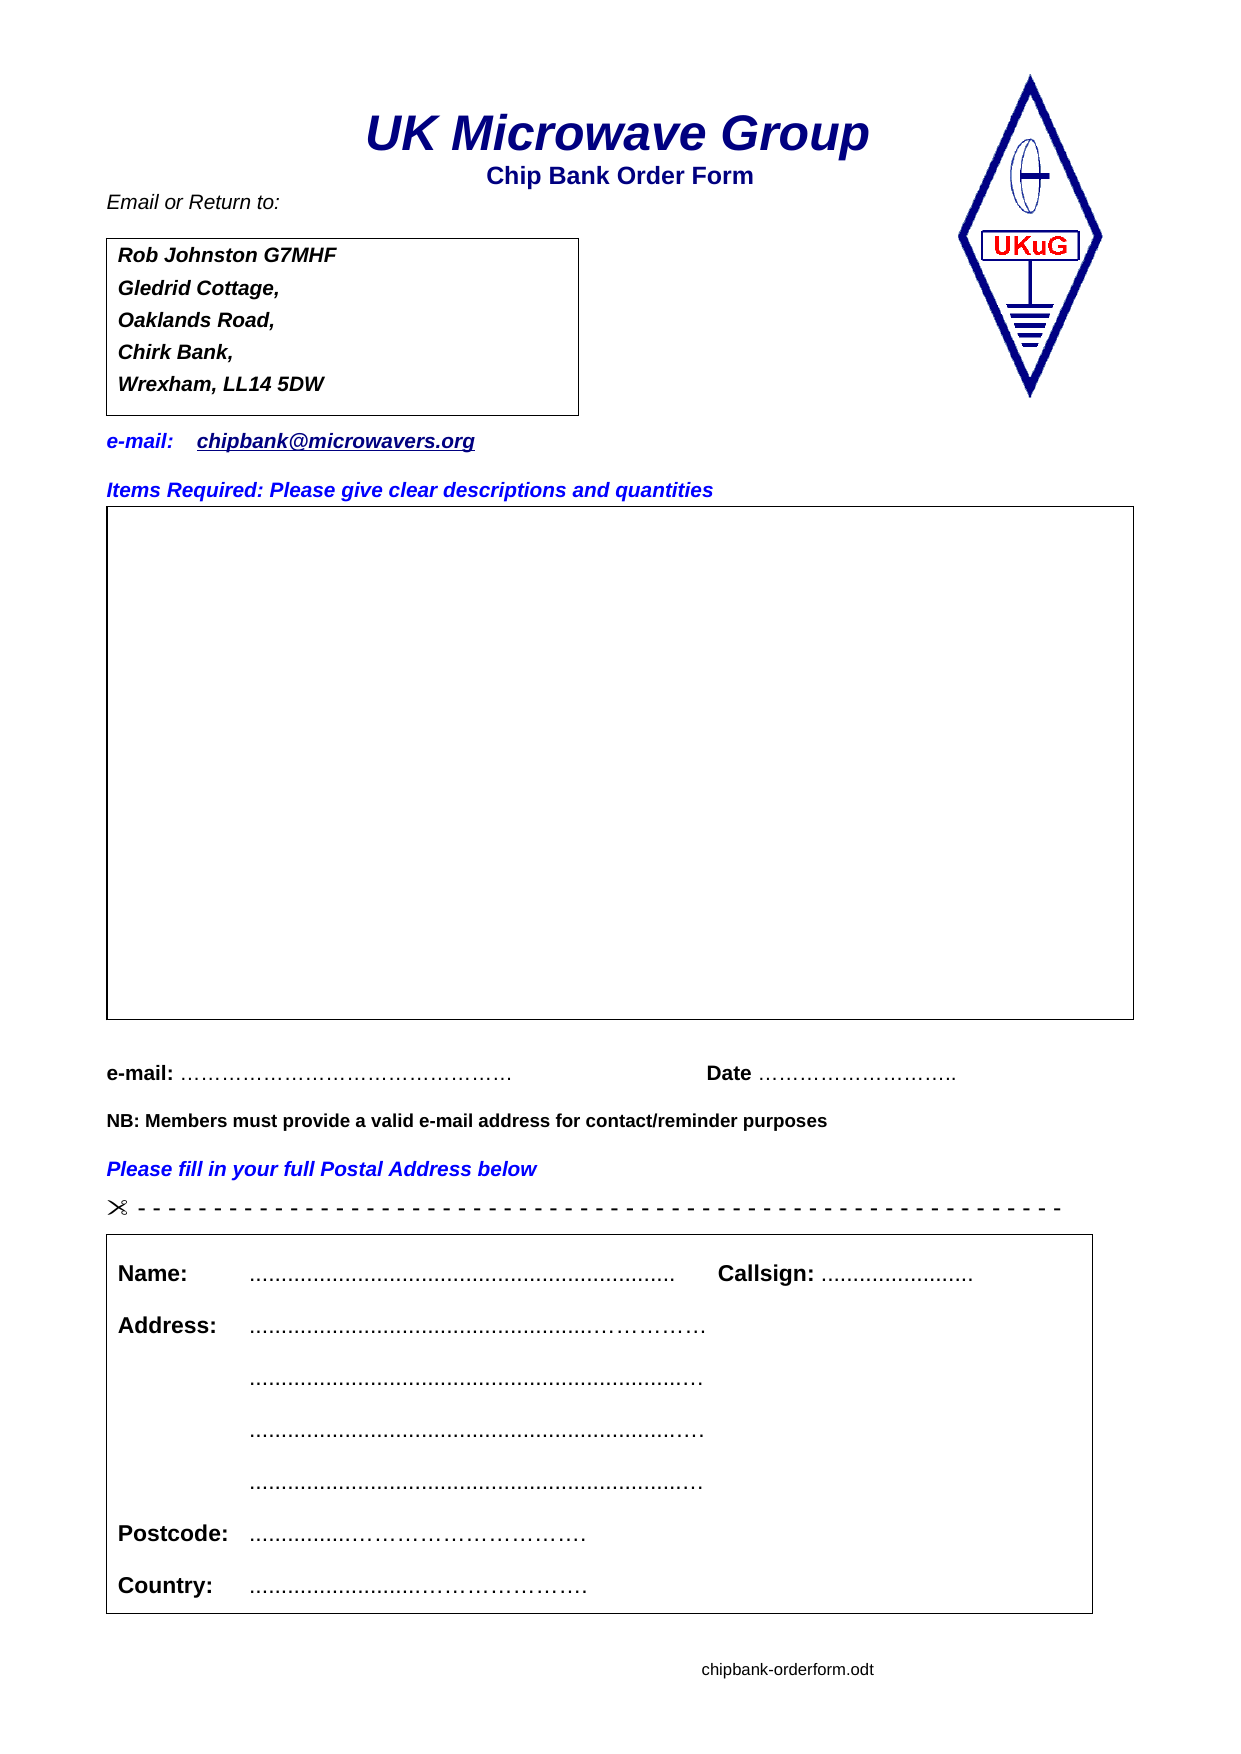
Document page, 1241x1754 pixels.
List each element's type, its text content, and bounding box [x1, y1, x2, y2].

table_header Name: ................................................................... Callsign: ........................ Address: ......................................................…………… ....................................................................… ...................................................................…. ....................................................................… Postcode: ................…………………………. Country: ...........................…………………. [107, 1235, 1092, 1613]
text Items Required: Please give clear descriptions and quantities [106, 478, 1134, 502]
text Please fill in your full Postal Address below [106, 1156, 1134, 1180]
text [1125, 104, 1134, 161]
text NB: Members must provide a valid e-mail address for contact/reminder purposes [106, 1110, 1134, 1131]
table_header Rob Johnston G7MHF Gledrid Cottage, Oaklands Road, Chirk Bank, Wrexham, LL14 5DW [107, 239, 578, 415]
text  - - - - - - - - - - - - - - - - - - - - - - - - - - - - - - - - - - - - - - - - - - - - - - - - - - - - - - - - - - - - - [106, 1193, 1134, 1222]
text e-mail: chipbank@microwavers.org [106, 429, 1134, 453]
text Email or Return to: [106, 190, 934, 214]
text e-mail: ………………………………………… Date ……………………….. [106, 1061, 1134, 1085]
text Chip Bank Order Form [106, 161, 934, 190]
text UK Microwave Group [106, 104, 934, 161]
